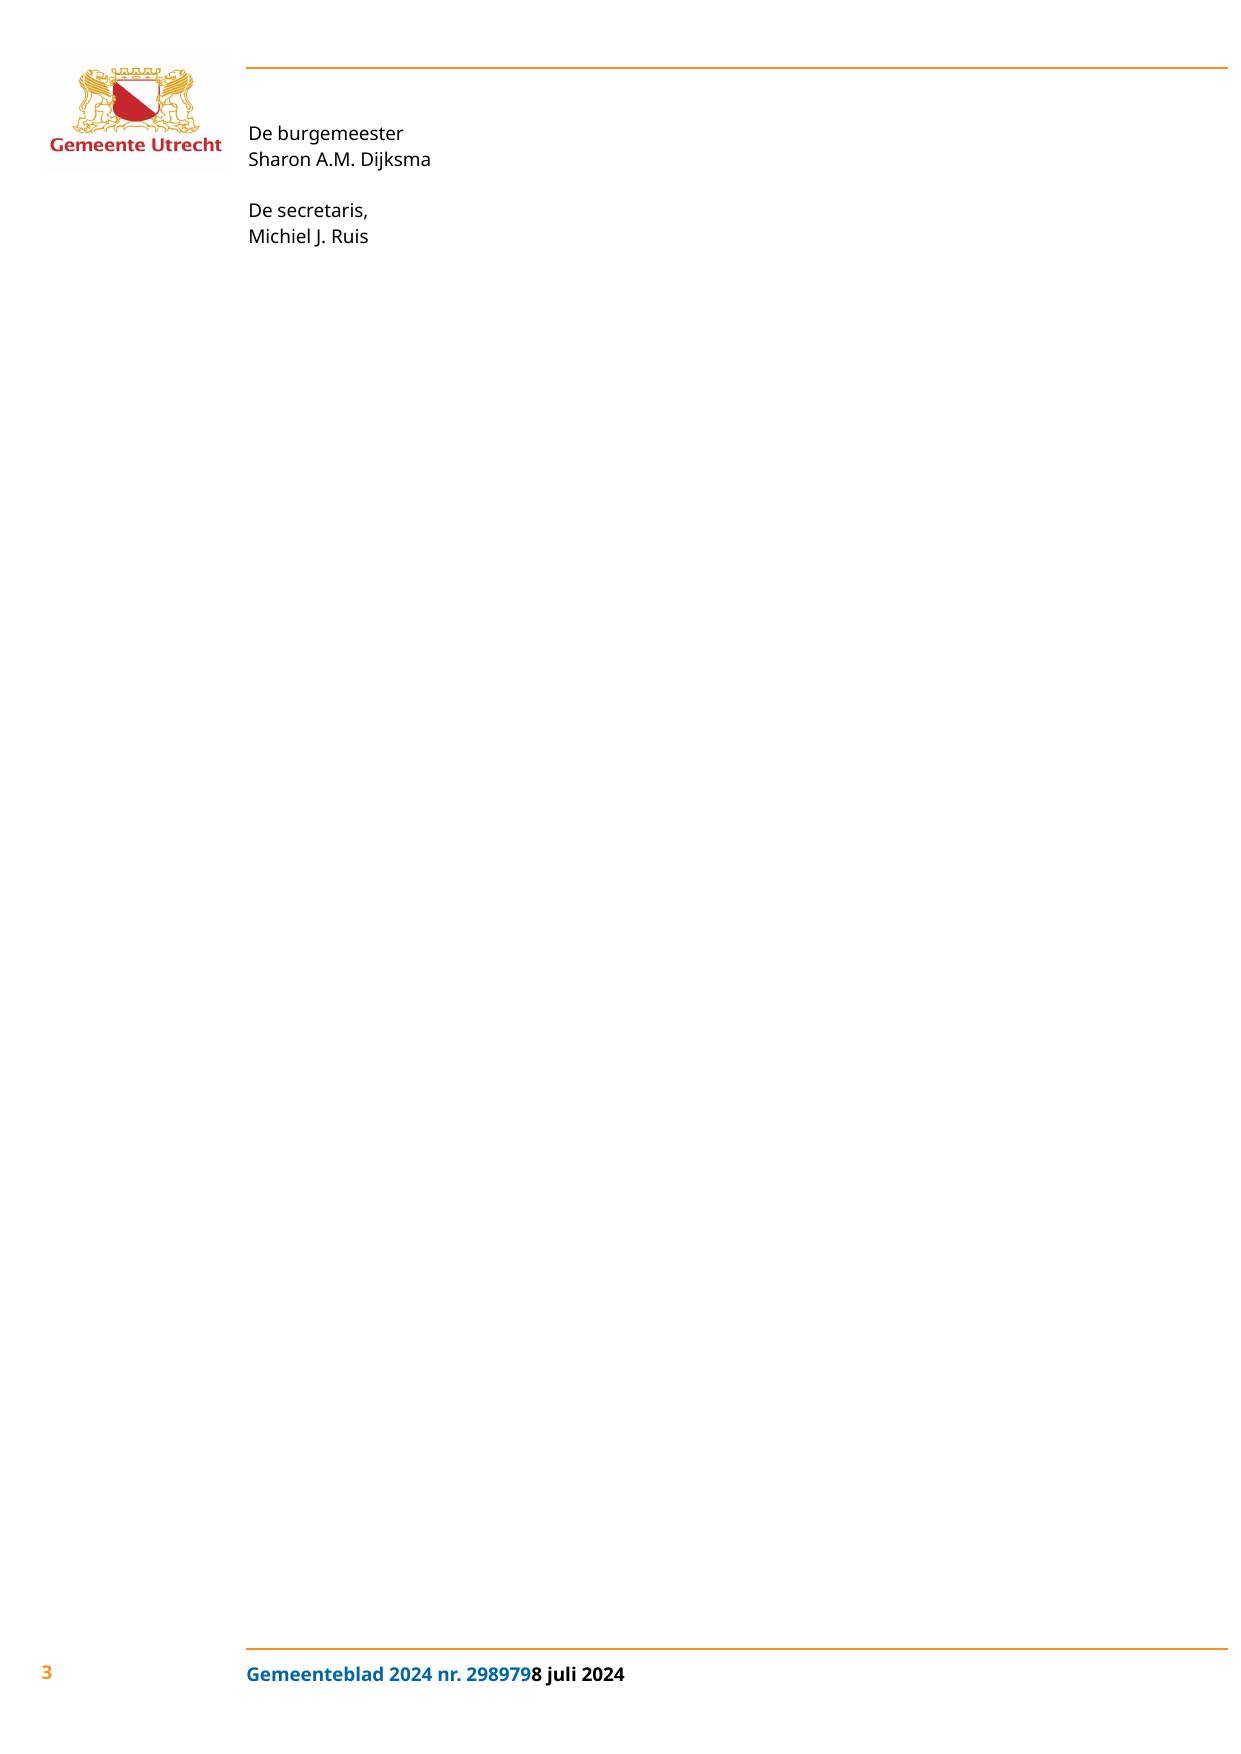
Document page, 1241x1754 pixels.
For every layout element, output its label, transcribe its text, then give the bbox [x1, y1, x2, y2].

text De burgemeester [248, 121, 1152, 146]
text Michiel J. Ruis [248, 223, 1152, 249]
text Sharon A.M. Dijksma [248, 146, 1152, 172]
picture [41, 47, 231, 172]
text De secretaris, [248, 198, 1152, 223]
